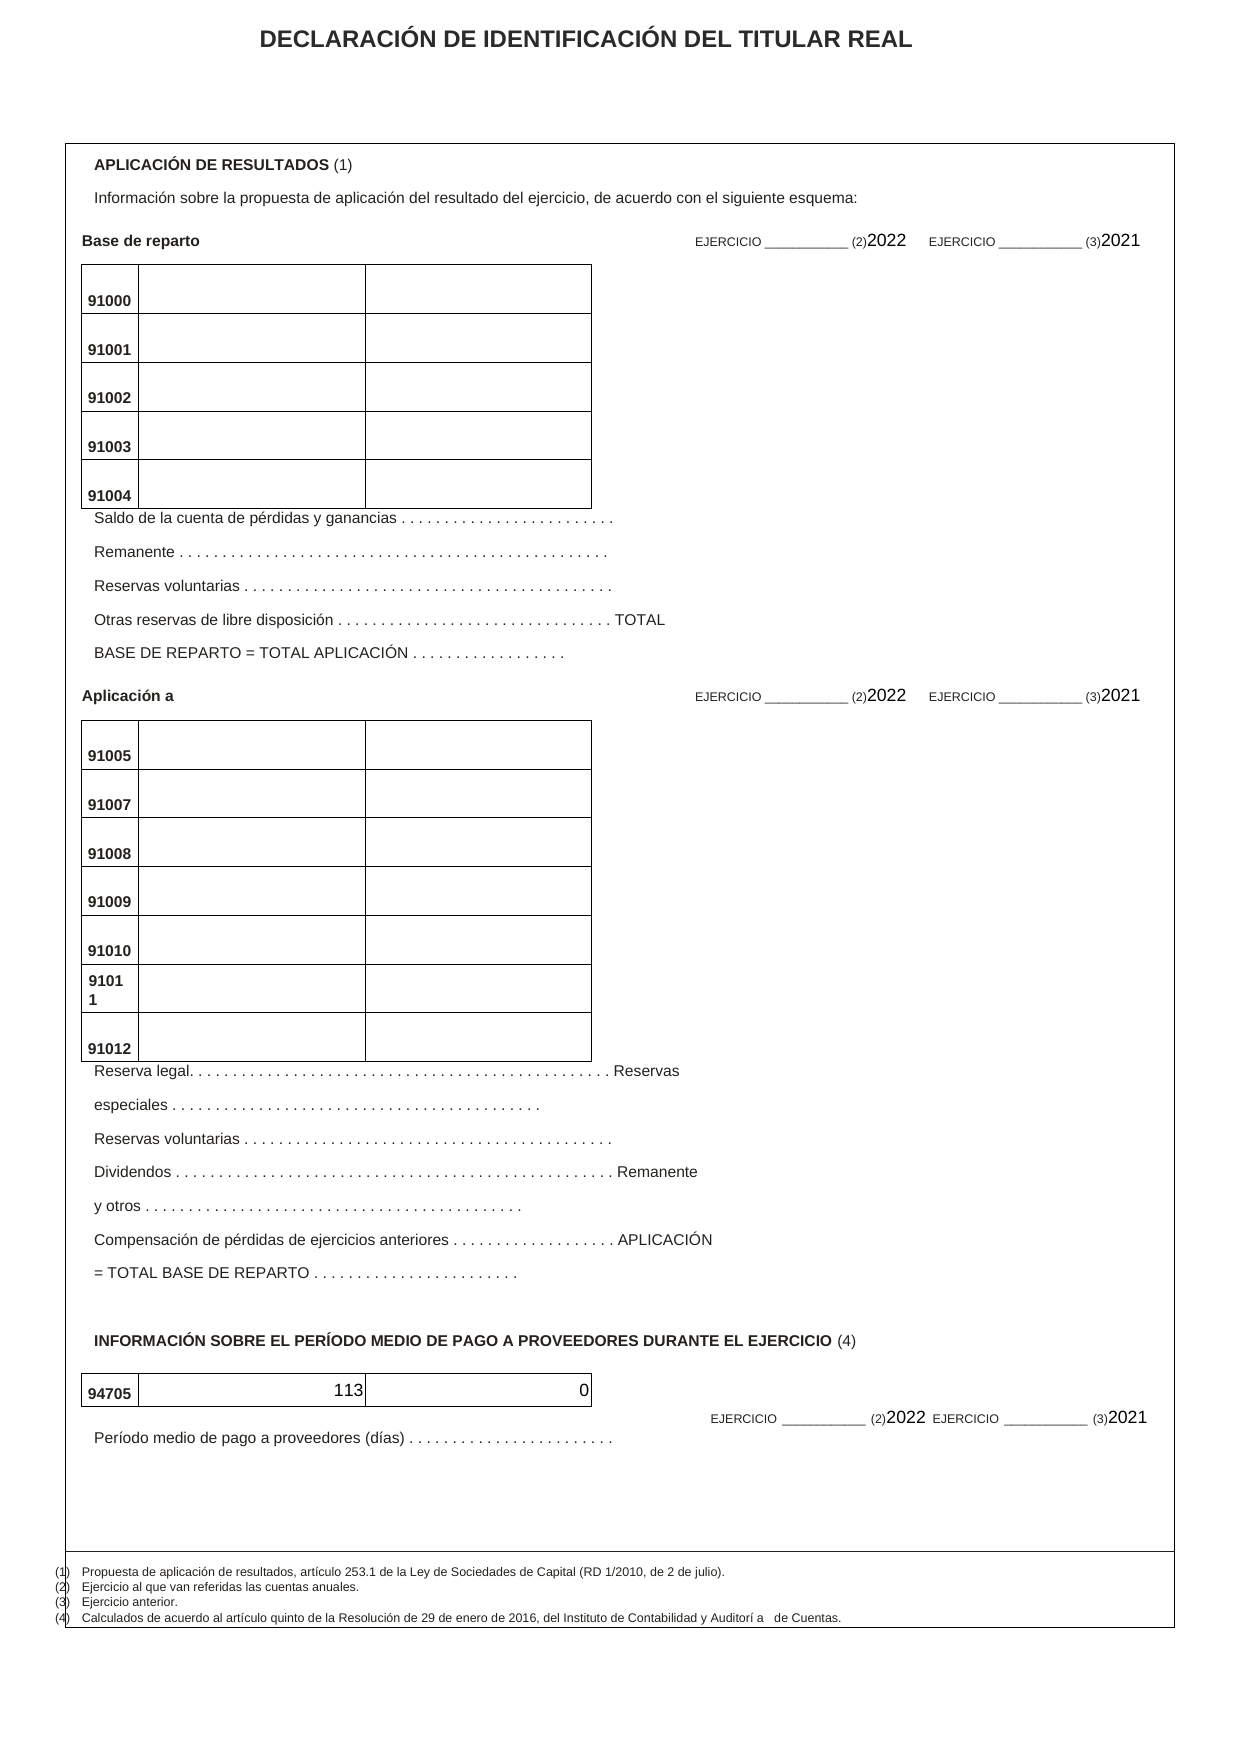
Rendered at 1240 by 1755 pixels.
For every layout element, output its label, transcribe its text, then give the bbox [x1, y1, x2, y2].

table_cell 91007 [82, 770, 138, 817]
table_cell [139, 965, 365, 1012]
table_cell [139, 867, 365, 915]
table_header 94705 [82, 1374, 138, 1406]
table_header 91005 [82, 721, 138, 768]
table_cell [366, 916, 591, 963]
table_header [139, 721, 365, 768]
table_cell [366, 363, 591, 411]
table_cell [366, 460, 591, 508]
table_cell 91003 [82, 412, 138, 459]
table_cell [139, 770, 365, 817]
table_cell 91009 [82, 867, 138, 915]
table_cell [366, 965, 591, 1012]
table_header [139, 265, 365, 313]
table_header [366, 721, 591, 768]
table_cell 91001 [82, 314, 138, 362]
table_header 91000 [82, 265, 138, 313]
table_cell 91011 [82, 965, 138, 1012]
table_cell [366, 867, 591, 915]
table_header 0 [366, 1374, 591, 1406]
table_cell [139, 412, 365, 459]
table_cell 91008 [82, 818, 138, 866]
table_cell [139, 314, 365, 362]
table_cell [366, 314, 591, 362]
table_header [366, 265, 591, 313]
table_cell [139, 363, 365, 411]
table_cell 91012 [82, 1013, 138, 1061]
table_cell [139, 818, 365, 866]
table_cell [139, 1013, 365, 1061]
table_cell [366, 412, 591, 459]
table_header 113 [139, 1374, 365, 1406]
table_cell [366, 1013, 591, 1061]
table_cell Propuesta de aplicación de resultados, artículo 253.1 de la Ley de Sociedades de Capital (RD 1/2010, de 2 de julio). Ejercicio al que van referidas las cuentas anuales. Ejercicio anterior. Calculados de acuerdo al artículo quinto de la Resolución de 29 de enero de 2016, del Instituto de Contabilidad y Auditorí a de Cuentas. [66, 1552, 1174, 1627]
table_cell 91002 [82, 363, 138, 411]
table_cell [366, 818, 591, 866]
table_cell [366, 770, 591, 817]
table_cell 91004 [82, 460, 138, 508]
table_cell 91010 [82, 916, 138, 963]
table_header APLICACIÓN DE RESULTADOS (1) Información sobre la propuesta de aplicación del resultado del ejercicio, de acuerdo con el siguiente esquema: Base de reparto EJERCICIO ____________ (2)2022 EJERCICIO ____________ (3)2021 Saldo de la cuenta de pérdidas y ganancias . . . . . . . . . . . . . . . . . . . . . . . . . Remanente . . . . . . . . . . . . . . . . . . . . . . . . . . . . . . . . . . . . . . . . . . . . . . . . . . Reservas voluntarias . . . . . . . . . . . . . . . . . . . . . . . . . . . . . . . . . . . . . . . . . . . Otras reservas de libre disposición . . . . . . . . . . . . . . . . . . . . . . . . . . . . . . . . TOTAL BASE DE REPARTO = TOTAL APLICACIÓN . . . . . . . . . . . . . . . . . . Aplicación a EJERCICIO ____________ (2)2022 EJERCICIO ____________ (3)2021 Reserva legal. . . . . . . . . . . . . . . . . . . . . . . . . . . . . . . . . . . . . . . . . . . . . . . . . Reservas especiales . . . . . . . . . . . . . . . . . . . . . . . . . . . . . . . . . . . . . . . . . . . Reservas voluntarias . . . . . . . . . . . . . . . . . . . . . . . . . . . . . . . . . . . . . . . . . . . Dividendos . . . . . . . . . . . . . . . . . . . . . . . . . . . . . . . . . . . . . . . . . . . . . . . . . . . Remanente y otros . . . . . . . . . . . . . . . . . . . . . . . . . . . . . . . . . . . . . . . . . . . . Compensación de pérdidas de ejercicios anteriores . . . . . . . . . . . . . . . . . . . APLICACIÓN = TOTAL BASE DE REPARTO . . . . . . . . . . . . . . . . . . . . . . . . INFORMACIÓN SOBRE EL PERÍODO MEDIO DE PAGO A PROVEEDORES DURANTE EL EJERCICIO (4) EJERCICIO ____________ (2)2022 EJERCICIO ____________ (3)2021 Período medio de pago a proveedores (días) . . . . . . . . . . . . . . . . . . . . . . . . [66, 144, 1174, 1551]
table_cell [139, 916, 365, 963]
table_cell [139, 460, 365, 508]
